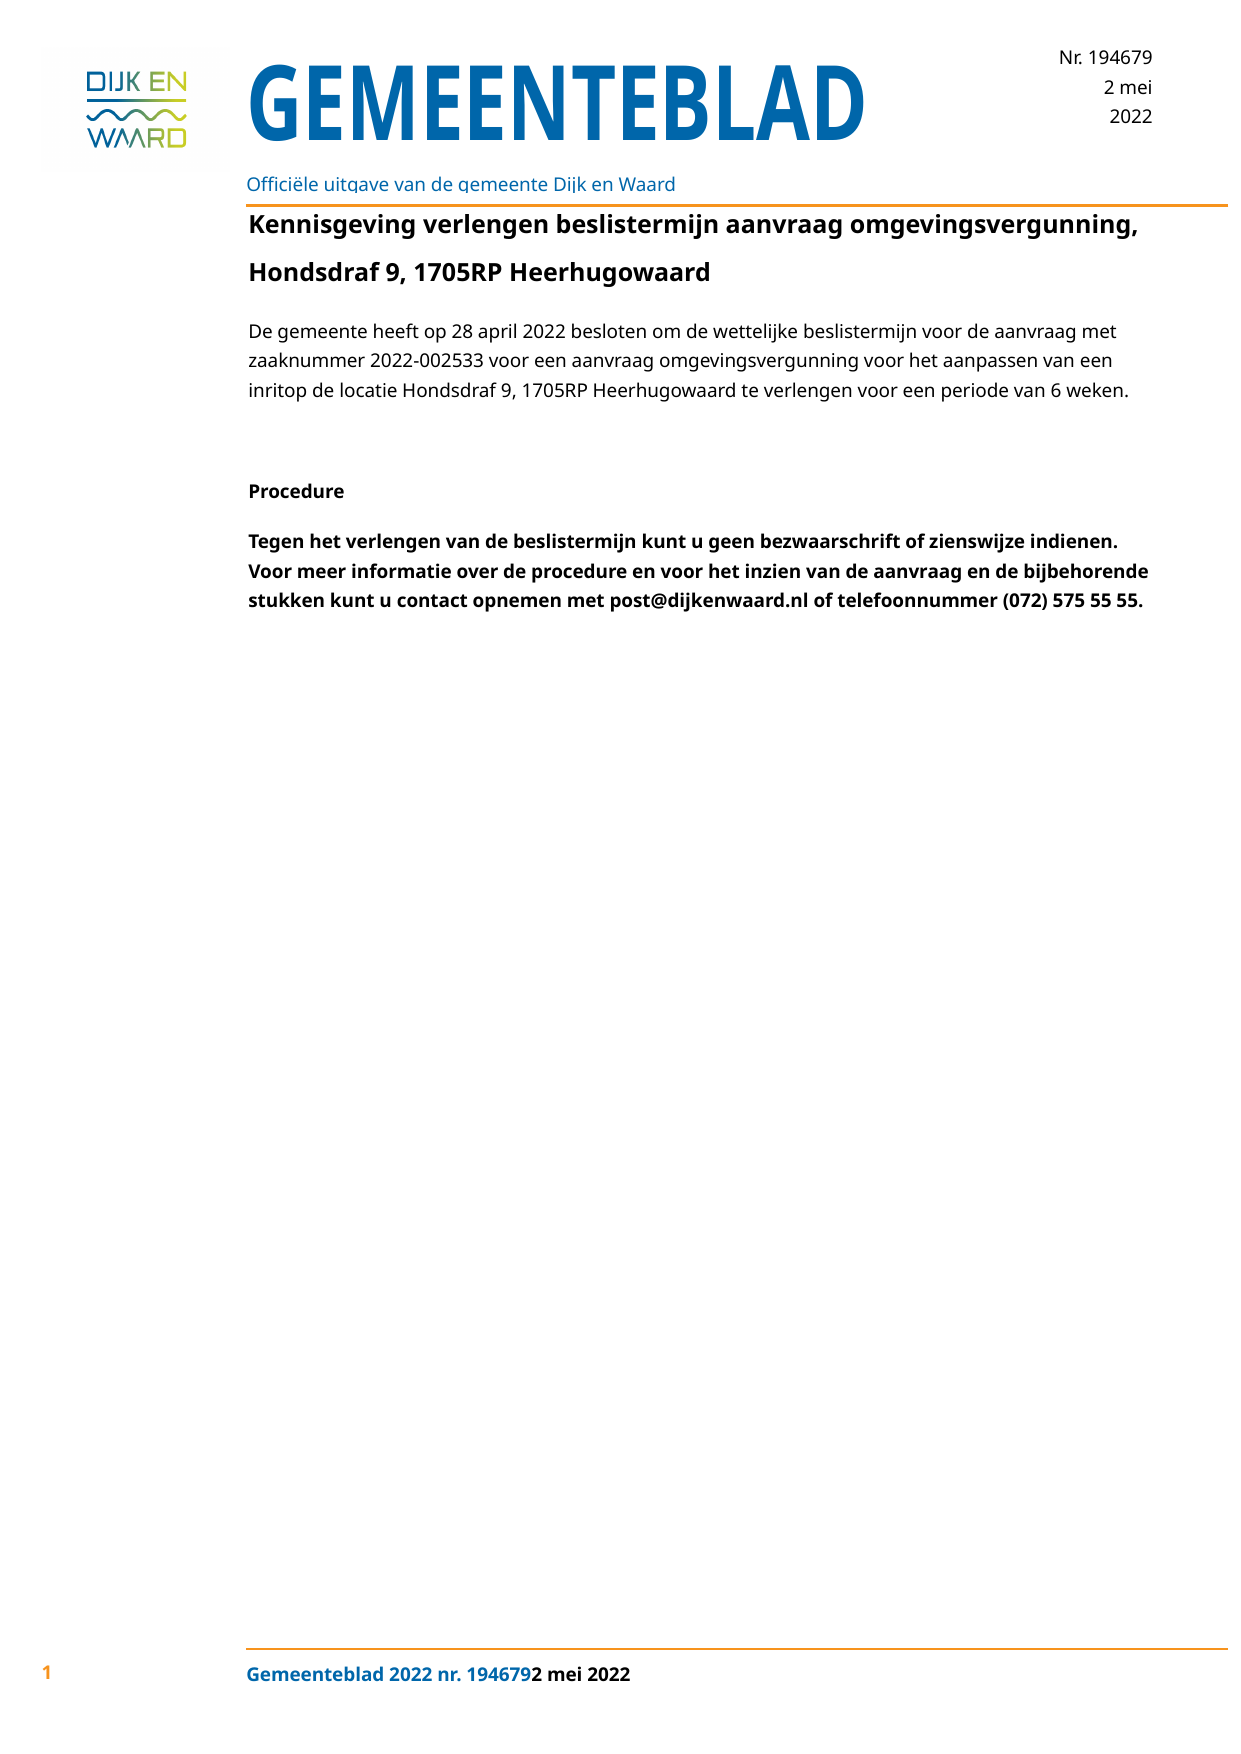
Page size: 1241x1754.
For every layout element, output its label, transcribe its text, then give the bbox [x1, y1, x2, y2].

text De gemeente heeft op 28 april 2022 besloten om de wettelijke beslistermijn voor de aanvraag met zaaknummer 2022-002533 voor een aanvraag omgevingsvergunning voor het aanpassen van een inritop de locatie Hondsdraf 9, 1705RP Heerhugowaard te verlengen voor een periode van 6 weken. [248, 318, 1152, 403]
picture [41, 47, 231, 172]
text Kennisgeving verlengen beslistermijn aanvraag omgevingsvergunning, Hondsdraf 9, 1705RP Heerhugowaard [248, 207, 1152, 288]
text Procedure [248, 478, 1152, 504]
text Tegen het verlengen van de beslistermijn kunt u geen bezwaarschrift of zienswijze indienen. Voor meer informatie over de procedure en voor het inzien van de aanvraag en de bijbehorende stukken kunt u contact opnemen met post@dijkenwaard.nl of telefoonnummer (072) 575 55 55. [248, 528, 1152, 613]
